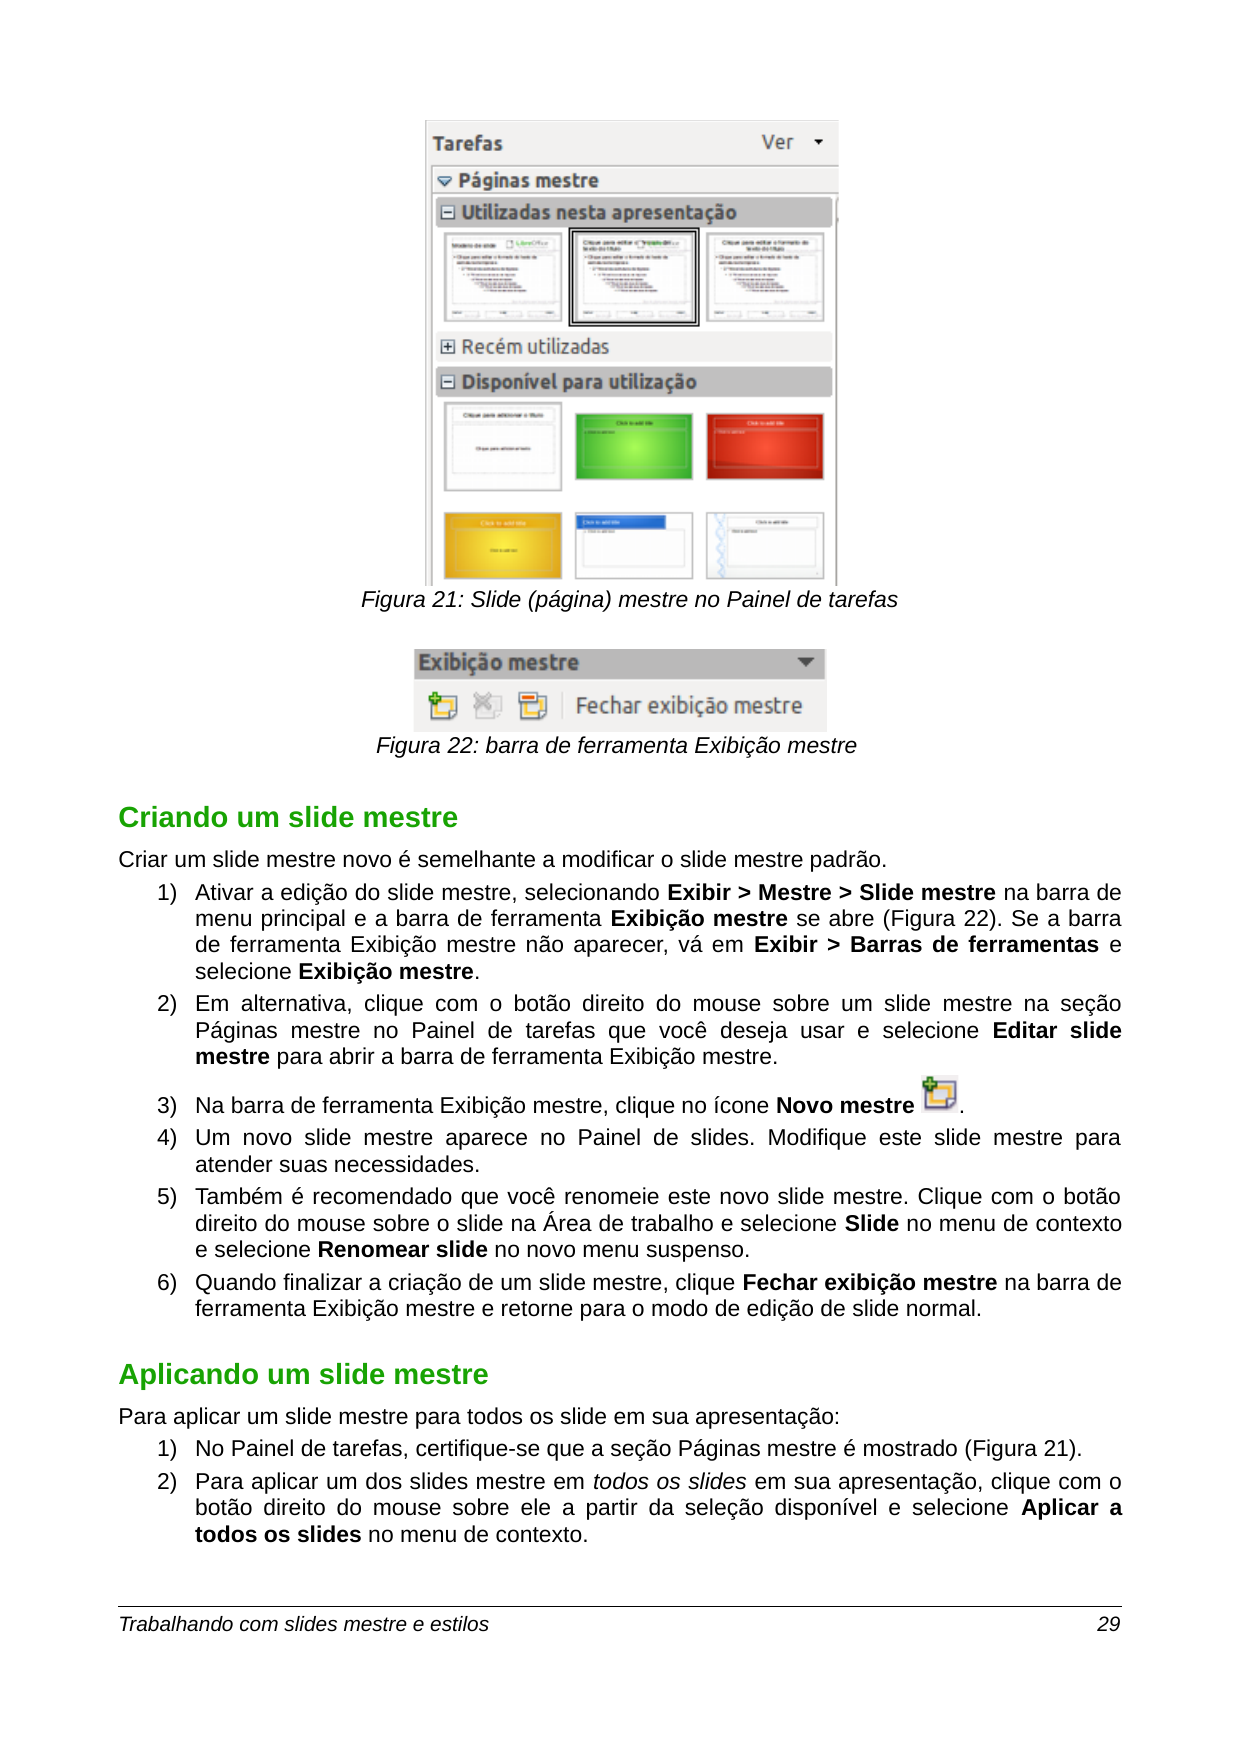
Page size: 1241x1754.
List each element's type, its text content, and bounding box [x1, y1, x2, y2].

list Para aplicar um slide mestre para todos os slide em sua apresentação: [118, 1403, 1122, 1429]
list Um novo slide mestre aparece no Painel de slides. Modifique este slide mestre para atender suas necessidades. [177, 1124, 1122, 1177]
text Figura 21: Slide (página) mestre no Painel de tarefas [361, 118, 903, 612]
subtitle Criando um slide mestre [118, 800, 1122, 833]
list Quando finalizar a criação de um slide mestre, clique Fechar exibição mestre na barra de ferramenta Exibição mestre e retorne para o modo de edição de slide normal. [177, 1268, 1122, 1321]
text Figura 22: barra de ferramenta Exibição mestre [376, 647, 864, 758]
list No Painel de tarefas, certifique-se que a seção Páginas mestre é mostrado (Figura 21). [177, 1435, 1122, 1462]
list Criar um slide mestre novo é semelhante a modificar o slide mestre padrão. [118, 846, 1122, 872]
picture [413, 649, 827, 732]
picture [425, 120, 839, 586]
subtitle Aplicando um slide mestre [118, 1357, 1122, 1390]
list Também é recomendado que você renomeie este novo slide mestre. Clique com o botão direito do mouse sobre o slide na Área de trabalho e selecione Slide no menu de contexto e selecione Renomear slide no novo menu suspenso. [177, 1183, 1122, 1262]
picture [921, 1075, 959, 1113]
list Para aplicar um dos slides mestre em todos os slides em sua apresentação, clique com o botão direito do mouse sobre ele a partir da seleção disponível e selecione Aplicar a todos os slides no menu de contexto. [177, 1468, 1122, 1547]
list Em alternativa, clique com o botão direito do mouse sobre um slide mestre na seção Páginas mestre no Painel de tarefas que você deseja usar e selecione Editar slide mestre para abrir a barra de ferramenta Exibição mestre. [177, 990, 1122, 1069]
list Ativar a edição do slide mestre, selecionando Exibir > Mestre > Slide mestre na barra de menu principal e a barra de ferramenta Exibição mestre se abre (Figura 22). Se a barra de ferramenta Exibição mestre não aparecer, vá em Exibir > Barras de ferramentas e selecione Exibição mestre. [177, 879, 1122, 984]
list Na barra de ferramenta Exibição mestre, clique no ícone Novo mestre . [177, 1076, 1122, 1118]
